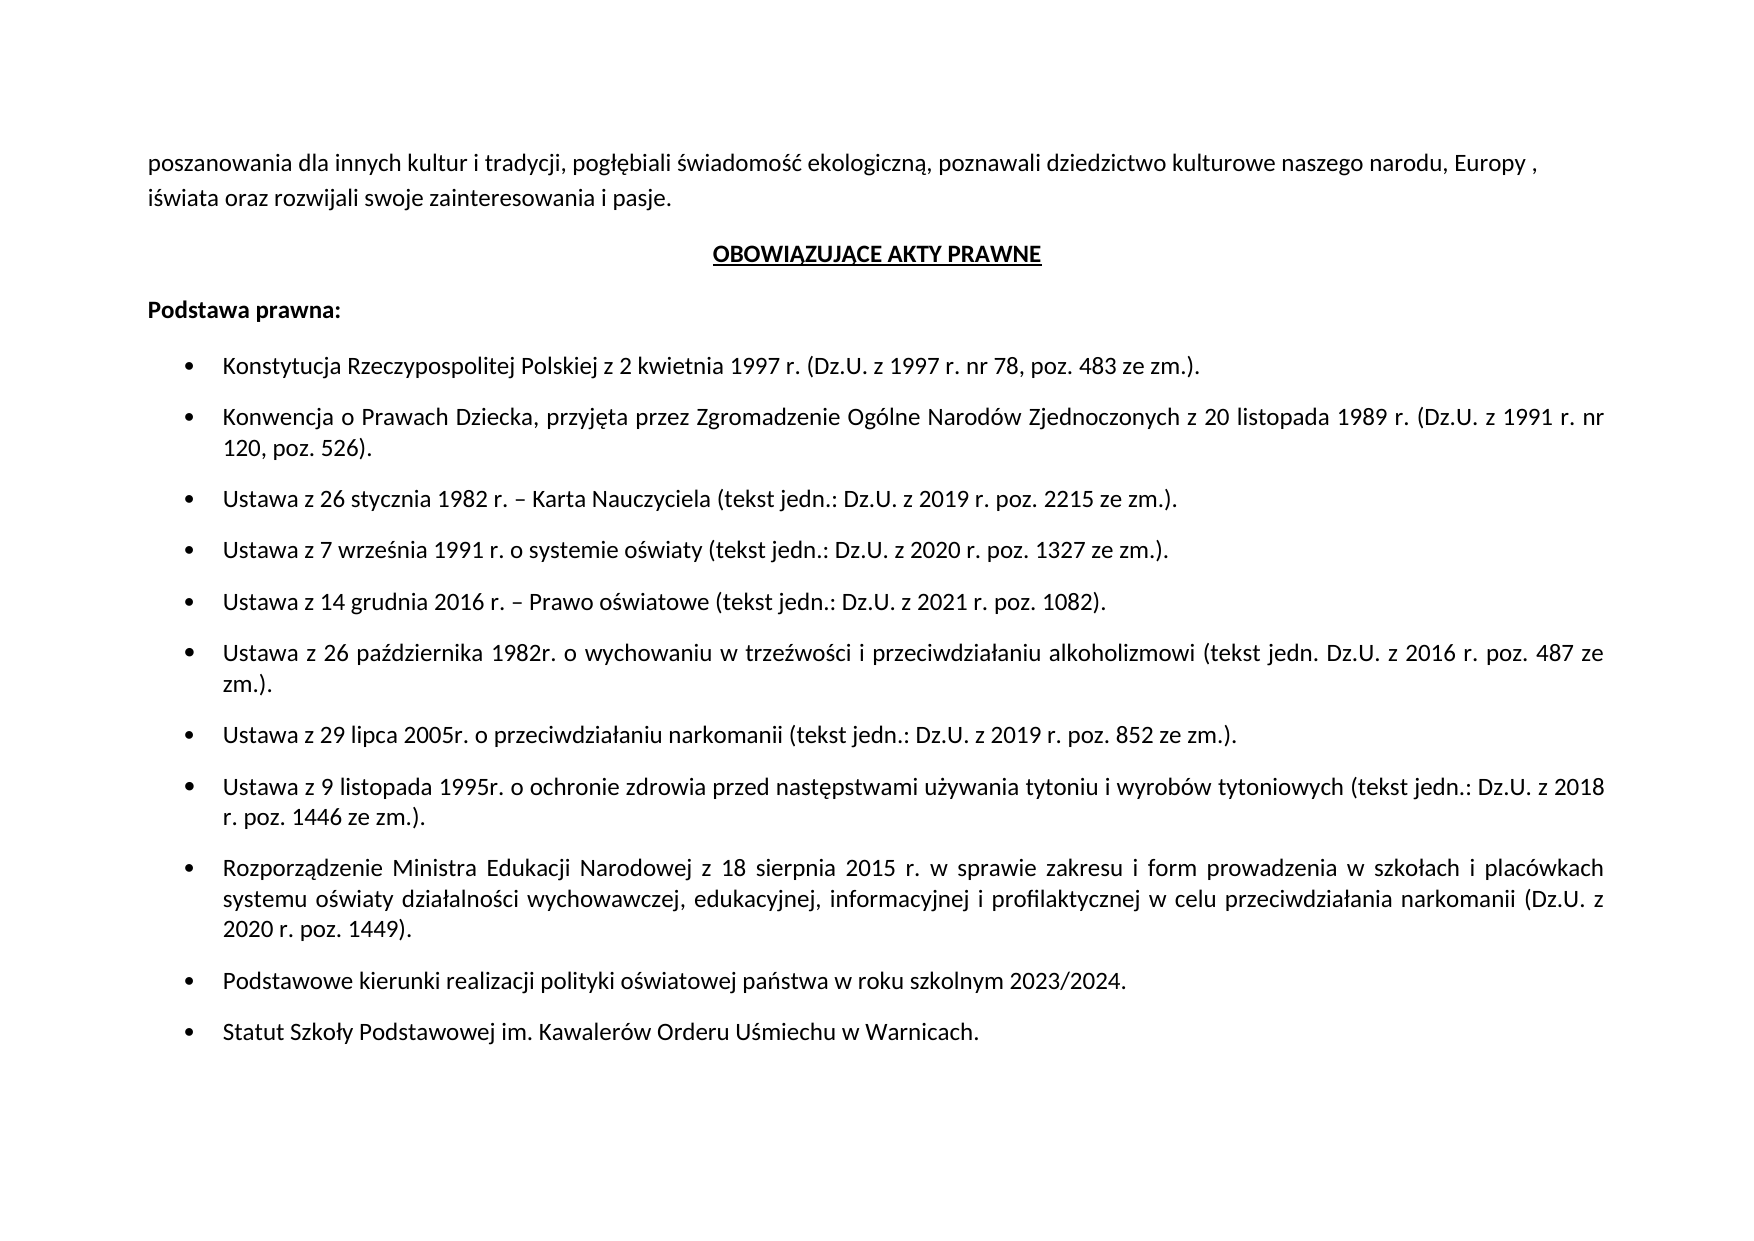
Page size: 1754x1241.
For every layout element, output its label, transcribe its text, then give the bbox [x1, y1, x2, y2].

text poszanowania dla innych kultur i tradycji, pogłębiali świadomość ekologiczną, poznawali dziedzictwo kulturowe naszego narodu, Europy , iświata oraz rozwijali swoje zainteresowania i pasje. [148, 148, 1606, 213]
list Konstytucja Rzeczypospolitej Polskiej z 2 kwietnia 1997 r. (Dz.U. z 1997 r. nr 78, poz. 483 ze zm.). [185, 350, 1606, 381]
list Rozporządzenie Ministra Edukacji Narodowej z 18 sierpnia 2015 r. w sprawie zakresu i form prowadzenia w szkołach i placówkach systemu oświaty działalności wychowawczej, edukacyjnej, informacyjnej i profilaktycznej w celu przeciwdziałania narkomanii (Dz.U. z 2020 r. poz. 1449). [185, 852, 1606, 944]
list Ustawa z 9 listopada 1995r. o ochronie zdrowia przed następstwami używania tytoniu i wyrobów tytoniowych (tekst jedn.: Dz.U. z 2018 r. poz. 1446 ze zm.). [185, 771, 1606, 832]
list Konwencja o Prawach Dziecka, przyjęta przez Zgromadzenie Ogólne Narodów Zjednoczonych z 20 listopada 1989 r. (Dz.U. z 1991 r. nr 120, poz. 526). [185, 401, 1606, 462]
list Statut Szkoły Podstawowej im. Kawalerów Orderu Uśmiechu w Warnicach. [185, 1016, 1606, 1047]
list Podstawowe kierunki realizacji polityki oświatowej państwa w roku szkolnym 2023/2024. [185, 965, 1606, 995]
list Ustawa z 29 lipca 2005r. o przeciwdziałaniu narkomanii (tekst jedn.: Dz.U. z 2019 r. poz. 852 ze zm.). [185, 719, 1606, 750]
text Podstawa prawna: [148, 294, 1606, 325]
list Ustawa z 14 grudnia 2016 r. – Prawo oświatowe (tekst jedn.: Dz.U. z 2021 r. poz. 1082). [185, 586, 1606, 617]
list Ustawa z 26 stycznia 1982 r. – Karta Nauczyciela (tekst jedn.: Dz.U. z 2019 r. poz. 2215 ze zm.). [185, 483, 1606, 514]
text OBOWIĄZUJĄCE AKTY PRAWNE [148, 238, 1606, 269]
list Ustawa z 7 września 1991 r. o systemie oświaty (tekst jedn.: Dz.U. z 2020 r. poz. 1327 ze zm.). [185, 535, 1606, 565]
list Ustawa z 26 października 1982r. o wychowaniu w trzeźwości i przeciwdziałaniu alkoholizmowi (tekst jedn. Dz.U. z 2016 r. poz. 487 ze zm.). [185, 637, 1606, 698]
